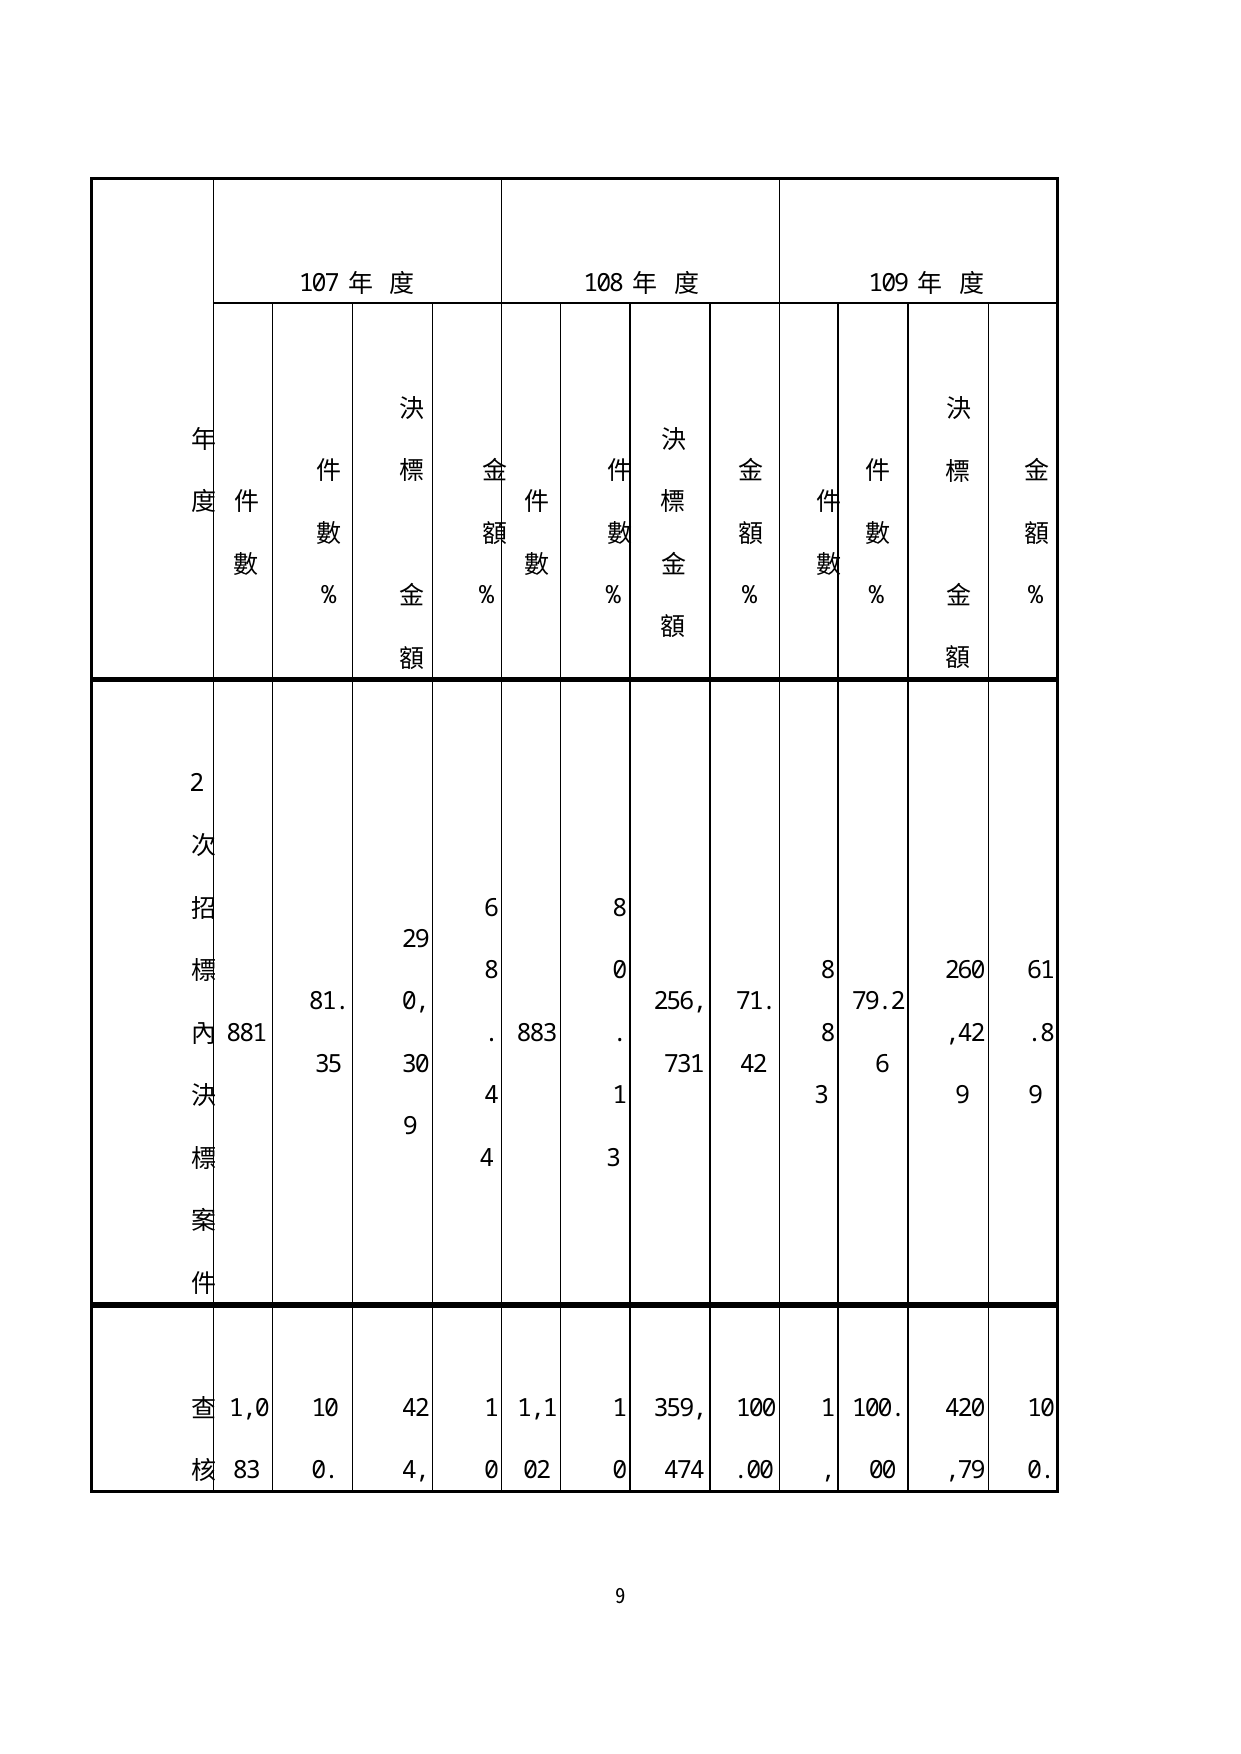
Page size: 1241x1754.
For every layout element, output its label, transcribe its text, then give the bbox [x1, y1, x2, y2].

table_cell 決標 金額 [631, 304, 709, 677]
table_cell 100. [989, 1308, 1056, 1490]
table_header 108年度 [502, 180, 779, 302]
table_cell 100.00 [711, 1308, 779, 1490]
table_cell 424, [353, 1308, 432, 1490]
table_cell 256,731 [631, 682, 709, 1302]
table_cell 1,102 [502, 1308, 560, 1490]
table_cell 359,474 [631, 1308, 709, 1490]
table_cell 80.13 [561, 682, 629, 1302]
table_cell 件數% [561, 304, 629, 677]
table_cell 件數 [780, 304, 837, 677]
table_cell 件數% [273, 304, 352, 677]
table_cell 1, [780, 1308, 837, 1490]
table_cell 81.35 [273, 682, 352, 1302]
table_cell 決標 金額 [353, 304, 432, 677]
table_cell 決標 金額 [909, 304, 988, 677]
table_cell 10 [561, 1308, 629, 1490]
table_cell 件數% [839, 304, 907, 677]
table_cell 查核金額以上決標案件 [93, 1308, 213, 1490]
table_cell 金額% [989, 304, 1056, 677]
table_cell 件數 [214, 304, 272, 677]
table_header 107年度 [214, 180, 501, 302]
table_cell 金額% [711, 304, 779, 677]
table_cell 68.44 [433, 682, 501, 1302]
table_cell 件數 [502, 304, 560, 677]
table_cell 260,429 [909, 682, 988, 1302]
table_cell 金額% [433, 304, 501, 677]
table_cell 10 [433, 1308, 501, 1490]
table_cell 71.42 [711, 682, 779, 1302]
table_header 年度 [93, 180, 213, 677]
table_cell 100. [273, 1308, 352, 1490]
table_cell 1,083 [214, 1308, 272, 1490]
table_cell 881 [214, 682, 272, 1302]
table_cell 79.26 [839, 682, 907, 1302]
table_header 109年度 [780, 180, 1056, 302]
table_cell 420,79 [909, 1308, 988, 1490]
table_cell 2次招標內決標案件 [93, 682, 213, 1302]
table_cell 100.00 [839, 1308, 907, 1490]
table_cell 61.89 [989, 682, 1056, 1302]
table_cell 883 [502, 682, 560, 1302]
table_cell 290,309 [353, 682, 432, 1302]
table_cell 883 [780, 682, 837, 1302]
